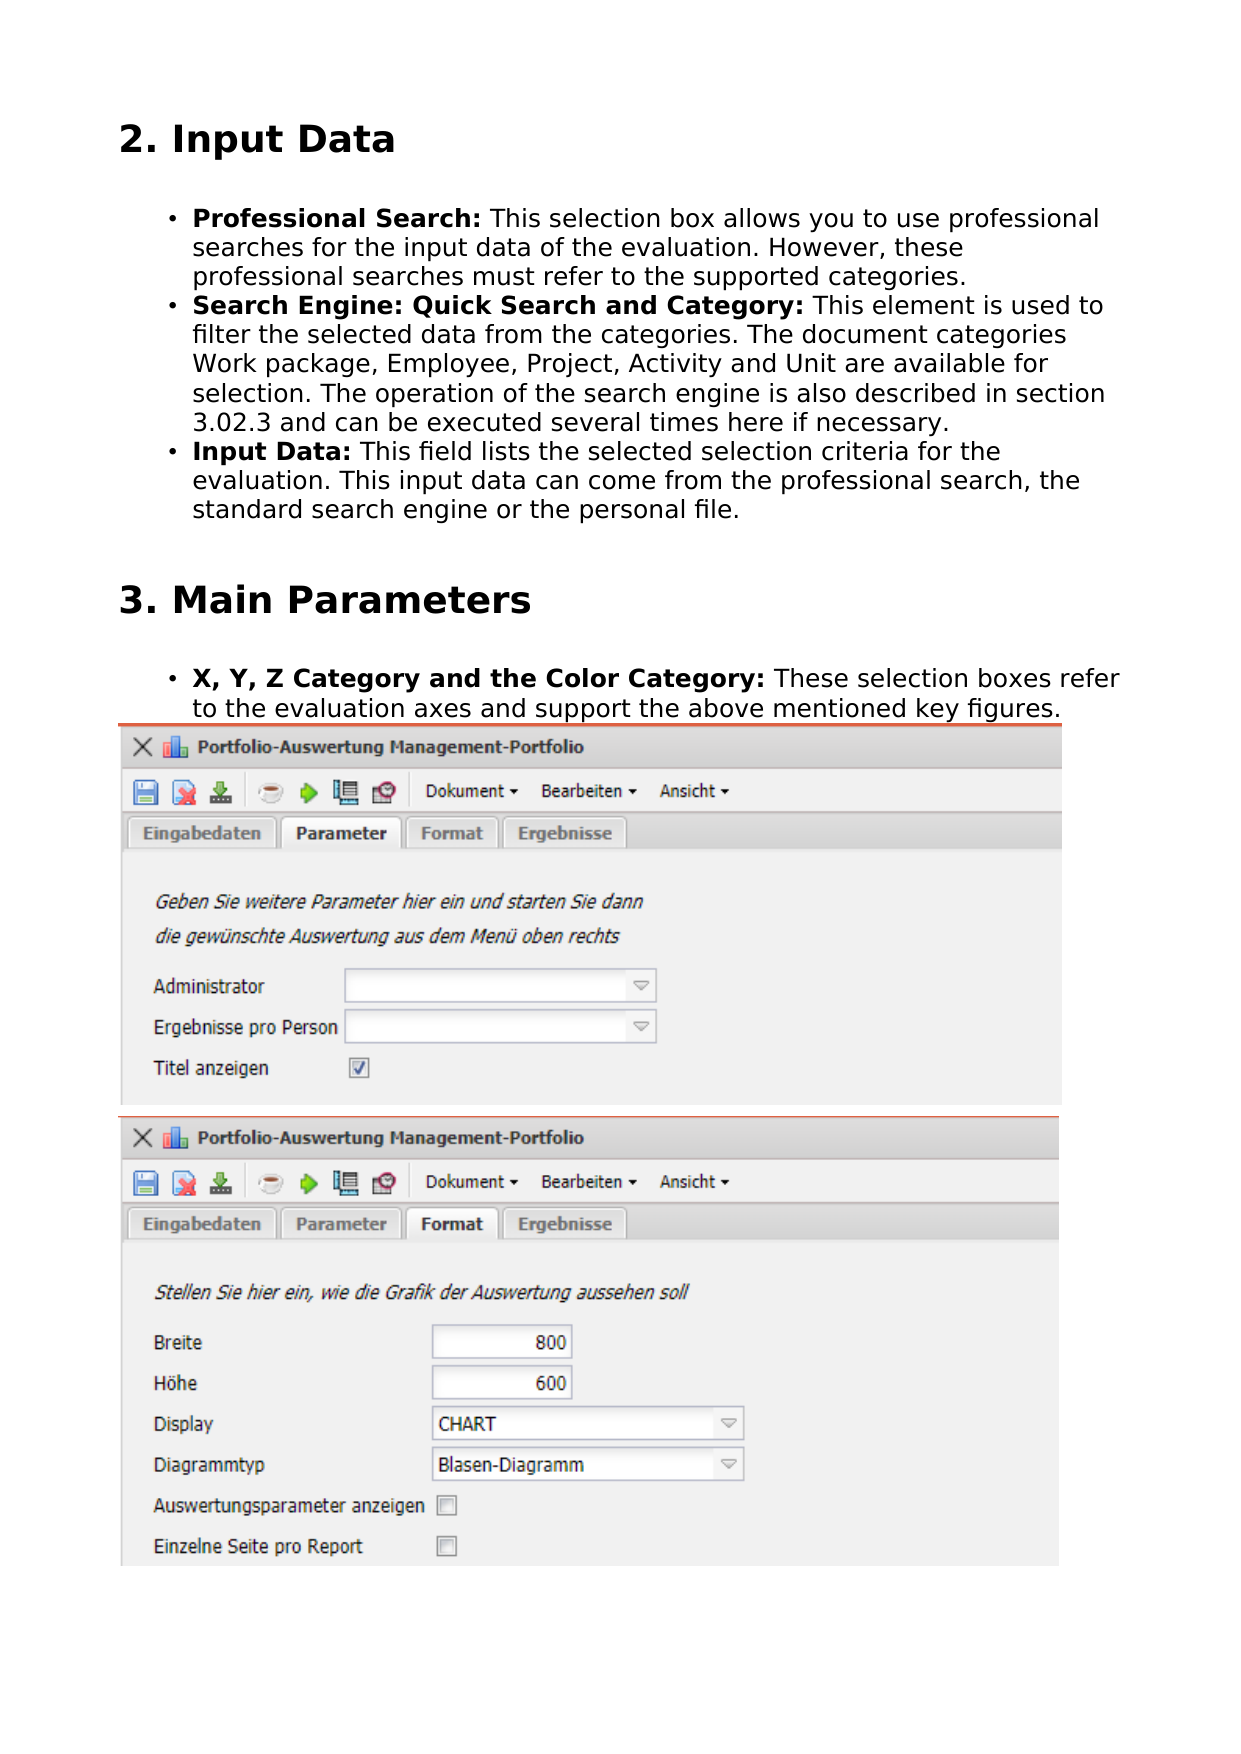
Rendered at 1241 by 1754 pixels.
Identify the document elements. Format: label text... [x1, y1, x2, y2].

list Professional Search: This selection box allows you to use professional searches for the input data of the evaluation. However, these professional searches must refer to the supported categories. [177, 204, 1122, 291]
list X, Y, Z Category and the Color Category: These selection boxes refer to the evaluation axes and support the above mentioned key figures. [177, 665, 1122, 723]
picture [118, 723, 1062, 1105]
subtitle 3. Main Parameters [118, 579, 1122, 623]
list Input Data: This field lists the selected selection criteria for the evaluation. This input data can come from the professional search, the standard search engine or the personal file. [177, 437, 1122, 524]
picture [118, 1116, 1059, 1566]
list Search Engine: Quick Search and Category: This element is used to filter the selected data from the categories. The document categories Work package, Employee, Project, Activity and Unit are available for selection. The operation of the search engine is also described in section 3.02.3 and can be executed several times here if necessary. [177, 291, 1122, 437]
subtitle 2. Input Data [118, 118, 1122, 162]
